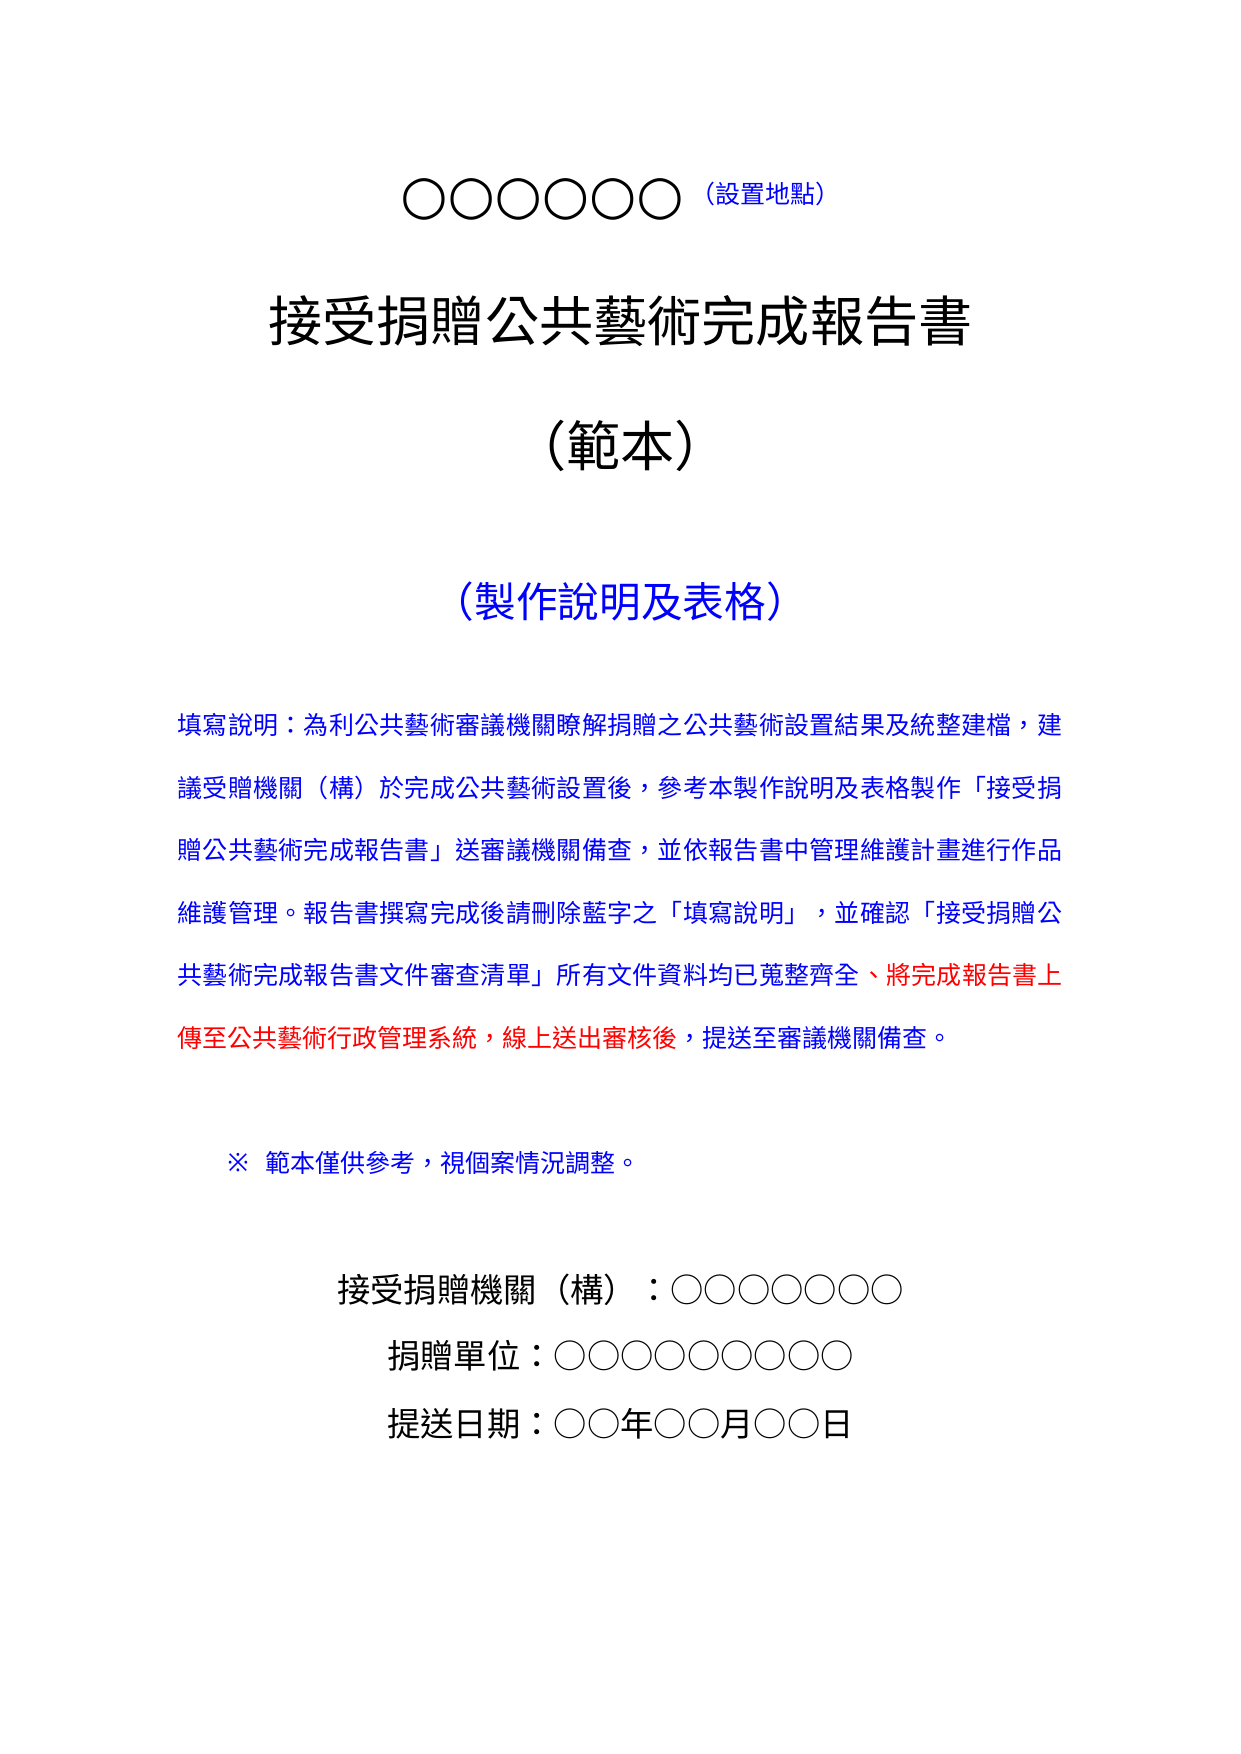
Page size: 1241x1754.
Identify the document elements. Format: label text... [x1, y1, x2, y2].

text 接受捐贈機關（構）：○○○○○○○ [177, 1263, 1063, 1312]
text 接受捐贈公共藝術完成報告書 [177, 244, 1063, 369]
text 提送日期：○○年○○月○○日 [177, 1397, 1063, 1446]
text （範本） [177, 369, 1063, 494]
text 填寫說明：為利公共藝術審議機關瞭解捐贈之公共藝術設置結果及統整建檔，建議受贈機關（構）於完成公共藝術設置後，參考本製作說明及表格製作「接受捐贈公共藝術完成報告書」送審議機關備查，並依報告書中管理維護計畫進行作品維護管理。報告書撰寫完成後請刪除藍字之「填寫說明」，並確認「接受捐贈公共藝術完成報告書文件審查清單」所有文件資料均已蒐整齊全、將完成報告書上傳至公共藝術行政管理系統，線上送出審核後，提送至審議機關備查。 [177, 682, 1063, 1057]
text ○○○○○○ （設置地點） [177, 119, 1063, 244]
list 範本僅供參考，視個案情況調整。 [227, 1119, 1063, 1182]
text （製作說明及表格） [177, 557, 1063, 619]
text 捐贈單位：○○○○○○○○○ [177, 1330, 1063, 1378]
